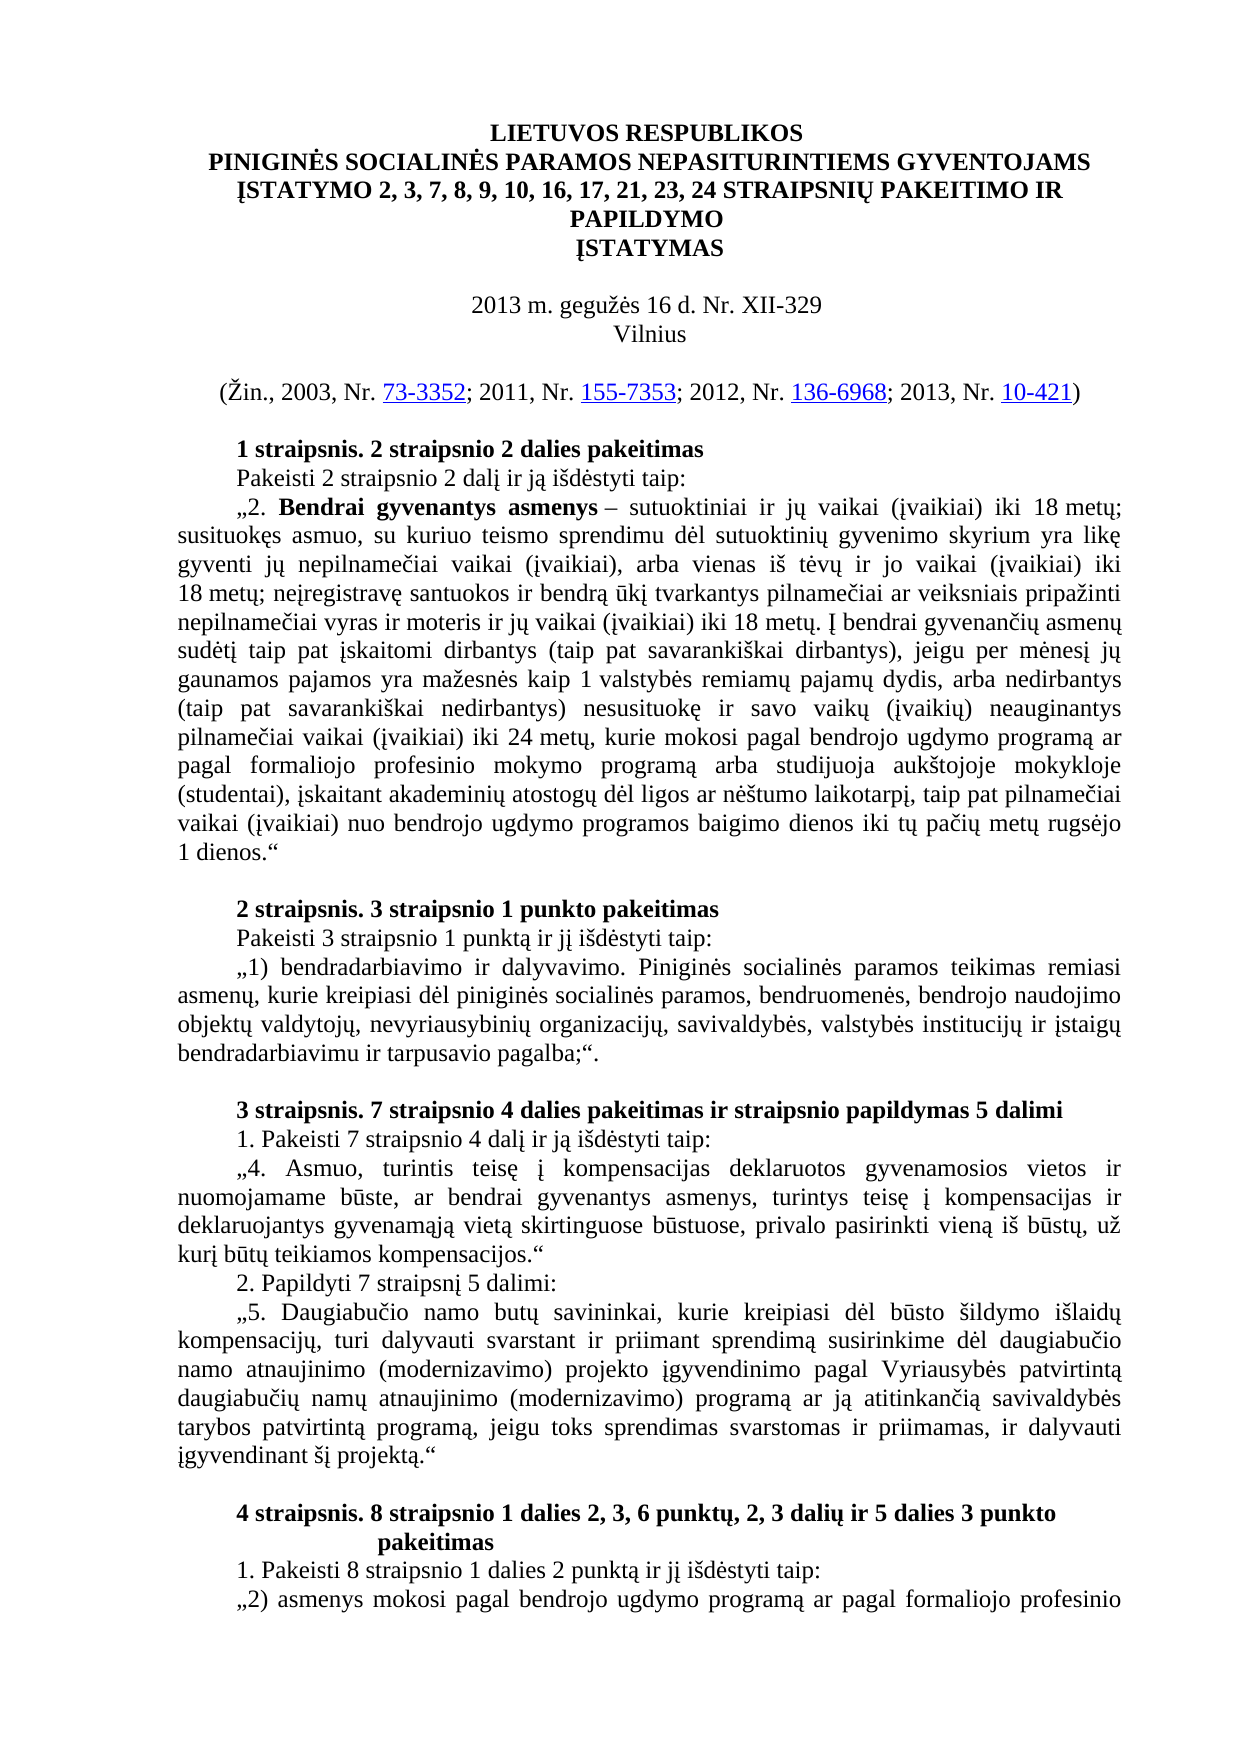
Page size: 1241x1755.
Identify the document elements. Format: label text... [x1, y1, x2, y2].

text 1 straipsnis. 2 straipsnio 2 dalies pakeitimas [177, 434, 1122, 463]
text „1) bendradarbiavimo ir dalyvavimo. Piniginės socialinės paramos teikimas remiasi asmenų, kurie kreipiasi dėl piniginės socialinės paramos, bendruomenės, bendrojo naudojimo objektų valdytojų, nevyriausybinių organizacijų, savivaldybės, valstybės institucijų ir įstaigų bendradarbiavimu ir tarpusavio pagalba;“. [177, 952, 1122, 1067]
text 2013 m. gegužės 16 d. Nr. XII-329 [177, 291, 1122, 319]
text Pakeisti 3 straipsnio 1 punktą ir jį išdėstyti taip: [177, 923, 1122, 952]
text „2. Bendrai gyvenantys asmenys – sutuoktiniai ir jų vaikai (įvaikiai) iki 18 metų; susituokęs asmuo, su kuriuo teismo sprendimu dėl sutuoktinių gyvenimo skyrium yra likę gyventi jų nepilnamečiai vaikai (įvaikiai), arba vienas iš tėvų ir jo vaikai (įvaikiai) iki 18 metų; neįregistravę santuokos ir bendrą ūkį tvarkantys pilnamečiai ar veiksniais pripažinti nepilnamečiai vyras ir moteris ir jų vaikai (įvaikiai) iki 18 metų. Į bendrai gyvenančių asmenų sudėtį taip pat įskaitomi dirbantys (taip pat savarankiškai dirbantys), jeigu per mėnesį jų gaunamos pajamos yra mažesnės kaip 1 valstybės remiamų pajamų dydis, arba nedirbantys (taip pat savarankiškai nedirbantys) nesusituokę ir savo vaikų (įvaikių) neauginantys pilnamečiai vaikai (įvaikiai) iki 24 metų, kurie mokosi pagal bendrojo ugdymo programą ar pagal formaliojo profesinio mokymo programą arba studijuoja aukštojoje mokykloje (studentai), įskaitant akademinių atostogų dėl ligos ar nėštumo laikotarpį, taip pat pilnamečiai vaikai (įvaikiai) nuo bendrojo ugdymo programos baigimo dienos iki tų pačių metų rugsėjo 1 dienos.“ [177, 492, 1122, 866]
text „2) asmenys mokosi pagal bendrojo ugdymo programą ar pagal formaliojo profesinio [177, 1584, 1122, 1613]
text LIETUVOS RESPUBLIKOS [177, 118, 1122, 147]
text 4 straipsnis. 8 straipsnio 1 dalies 2, 3, 6 punktų, 2, 3 dalių ir 5 dalies 3 punkto pakeitimas [236, 1498, 1122, 1556]
text „4. Asmuo, turintis teisę į kompensacijas deklaruotos gyvenamosios vietos ir nuomojamame būste, ar bendrai gyvenantys asmenys, turintys teisę į kompensacijas ir deklaruojantys gyvenamąją vietą skirtinguose būstuose, privalo pasirinkti vieną iš būstų, už kurį būtų teikiamos kompensacijos.“ [177, 1153, 1122, 1268]
text PINIGINĖS SOCIALINĖS PARAMOS NEPASITURINTIEMS GYVENTOJAMS ĮSTATYMO 2, 3, 7, 8, 9, 10, 16, 17, 21, 23, 24 STRAIPSNIŲ PAKEITIMO IR PAPILDYMO [177, 147, 1122, 233]
text ĮSTATYMAS [177, 233, 1122, 262]
text „5. Daugiabučio namo butų savininkai, kurie kreipiasi dėl būsto šildymo išlaidų kompensacijų, turi dalyvauti svarstant ir priimant sprendimą susirinkime dėl daugiabučio namo atnaujinimo (modernizavimo) projekto įgyvendinimo pagal Vyriausybės patvirtintą daugiabučių namų atnaujinimo (modernizavimo) programą ar ją atitinkančią savivaldybės tarybos patvirtintą programą, jeigu toks sprendimas svarstomas ir priimamas, ir dalyvauti įgyvendinant šį projektą.“ [177, 1297, 1122, 1469]
text Pakeisti 2 straipsnio 2 dalį ir ją išdėstyti taip: [177, 463, 1122, 492]
text (Žin., 2003, Nr. 73-3352; 2011, Nr. 155-7353; 2012, Nr. 136-6968; 2013, Nr. 10-421) [177, 377, 1122, 406]
text 1. Pakeisti 7 straipsnio 4 dalį ir ją išdėstyti taip: [177, 1124, 1122, 1153]
text Vilnius [177, 319, 1122, 348]
text 3 straipsnis. 7 straipsnio 4 dalies pakeitimas ir straipsnio papildymas 5 dalimi [177, 1096, 1122, 1124]
text 2 straipsnis. 3 straipsnio 1 punkto pakeitimas [177, 894, 1122, 923]
text 2. Papildyti 7 straipsnį 5 dalimi: [177, 1268, 1122, 1297]
text 1. Pakeisti 8 straipsnio 1 dalies 2 punktą ir jį išdėstyti taip: [177, 1556, 1122, 1584]
